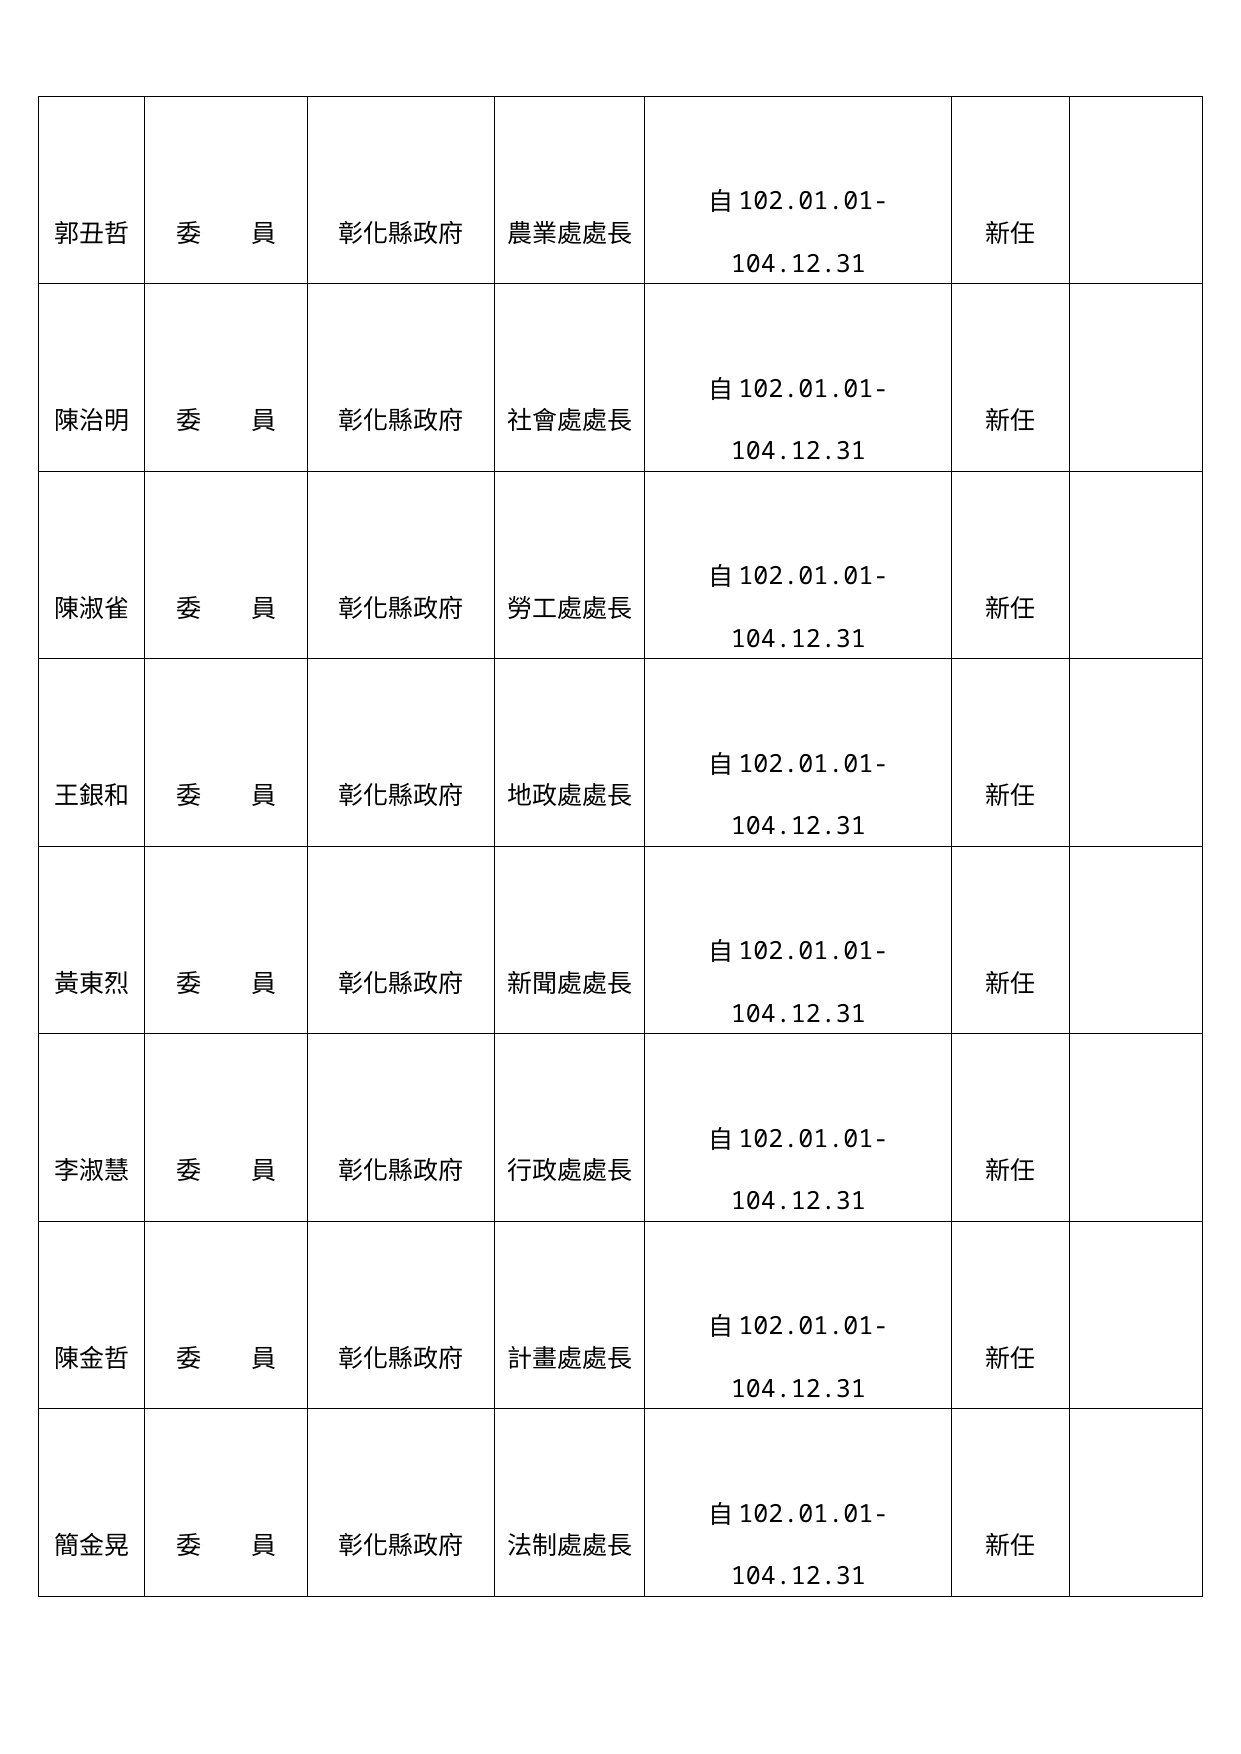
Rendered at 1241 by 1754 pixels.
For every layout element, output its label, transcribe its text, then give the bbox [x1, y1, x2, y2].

table_cell 新任 [952, 659, 1069, 846]
table_cell 新任 [952, 284, 1069, 471]
table_cell 彰化縣政府 [308, 847, 494, 1033]
table_cell 陳治明 [39, 284, 144, 471]
table_cell 委 員 [145, 97, 307, 283]
table_cell [1070, 847, 1202, 1033]
table_cell 計畫處處長 [495, 1222, 644, 1408]
table_cell [1070, 97, 1202, 283]
table_cell 委 員 [145, 1034, 307, 1221]
table_cell 自102.01.01-104.12.31 [645, 97, 951, 283]
table_cell 郭丑哲 [39, 97, 144, 283]
table_cell 委 員 [145, 847, 307, 1033]
table_cell 自102.01.01-104.12.31 [645, 472, 951, 658]
table_cell 簡金晃 [39, 1409, 144, 1596]
table_cell 行政處處長 [495, 1034, 644, 1221]
table_cell 新任 [952, 97, 1069, 283]
table_cell 自102.01.01-104.12.31 [645, 847, 951, 1033]
table_cell 自102.01.01-104.12.31 [645, 1222, 951, 1408]
table_cell 自102.01.01-104.12.31 [645, 1409, 951, 1596]
table_cell 委 員 [145, 284, 307, 471]
table_cell 新任 [952, 1222, 1069, 1408]
table_cell [1070, 659, 1202, 846]
table_cell 王銀和 [39, 659, 144, 846]
table_cell 陳淑雀 [39, 472, 144, 658]
table_cell 自102.01.01-104.12.31 [645, 1034, 951, 1221]
table_cell 法制處處長 [495, 1409, 644, 1596]
table_cell [1070, 1222, 1202, 1408]
table_cell 勞工處處長 [495, 472, 644, 658]
table_cell 黃東烈 [39, 847, 144, 1033]
table_cell 彰化縣政府 [308, 1222, 494, 1408]
table_cell 彰化縣政府 [308, 1409, 494, 1596]
table_cell 委 員 [145, 1222, 307, 1408]
table_cell 彰化縣政府 [308, 97, 494, 283]
table_cell 農業處處長 [495, 97, 644, 283]
table_cell [1070, 284, 1202, 471]
table_cell 新任 [952, 472, 1069, 658]
table_cell 彰化縣政府 [308, 1034, 494, 1221]
table_cell 委 員 [145, 1409, 307, 1596]
table_cell 彰化縣政府 [308, 472, 494, 658]
table_cell 新任 [952, 1034, 1069, 1221]
table_cell 李淑慧 [39, 1034, 144, 1221]
table_cell 彰化縣政府 [308, 659, 494, 846]
table_cell 委 員 [145, 659, 307, 846]
table_cell 地政處處長 [495, 659, 644, 846]
table_cell [1070, 1409, 1202, 1596]
table_cell 自102.01.01-104.12.31 [645, 284, 951, 471]
table_cell [1070, 472, 1202, 658]
table_cell [1070, 1034, 1202, 1221]
table_cell 陳金哲 [39, 1222, 144, 1408]
table_cell 彰化縣政府 [308, 284, 494, 471]
table_cell 新聞處處長 [495, 847, 644, 1033]
table_cell 自102.01.01-104.12.31 [645, 659, 951, 846]
table_cell 新任 [952, 847, 1069, 1033]
table_cell 委 員 [145, 472, 307, 658]
table_cell 新任 [952, 1409, 1069, 1596]
table_cell 社會處處長 [495, 284, 644, 471]
